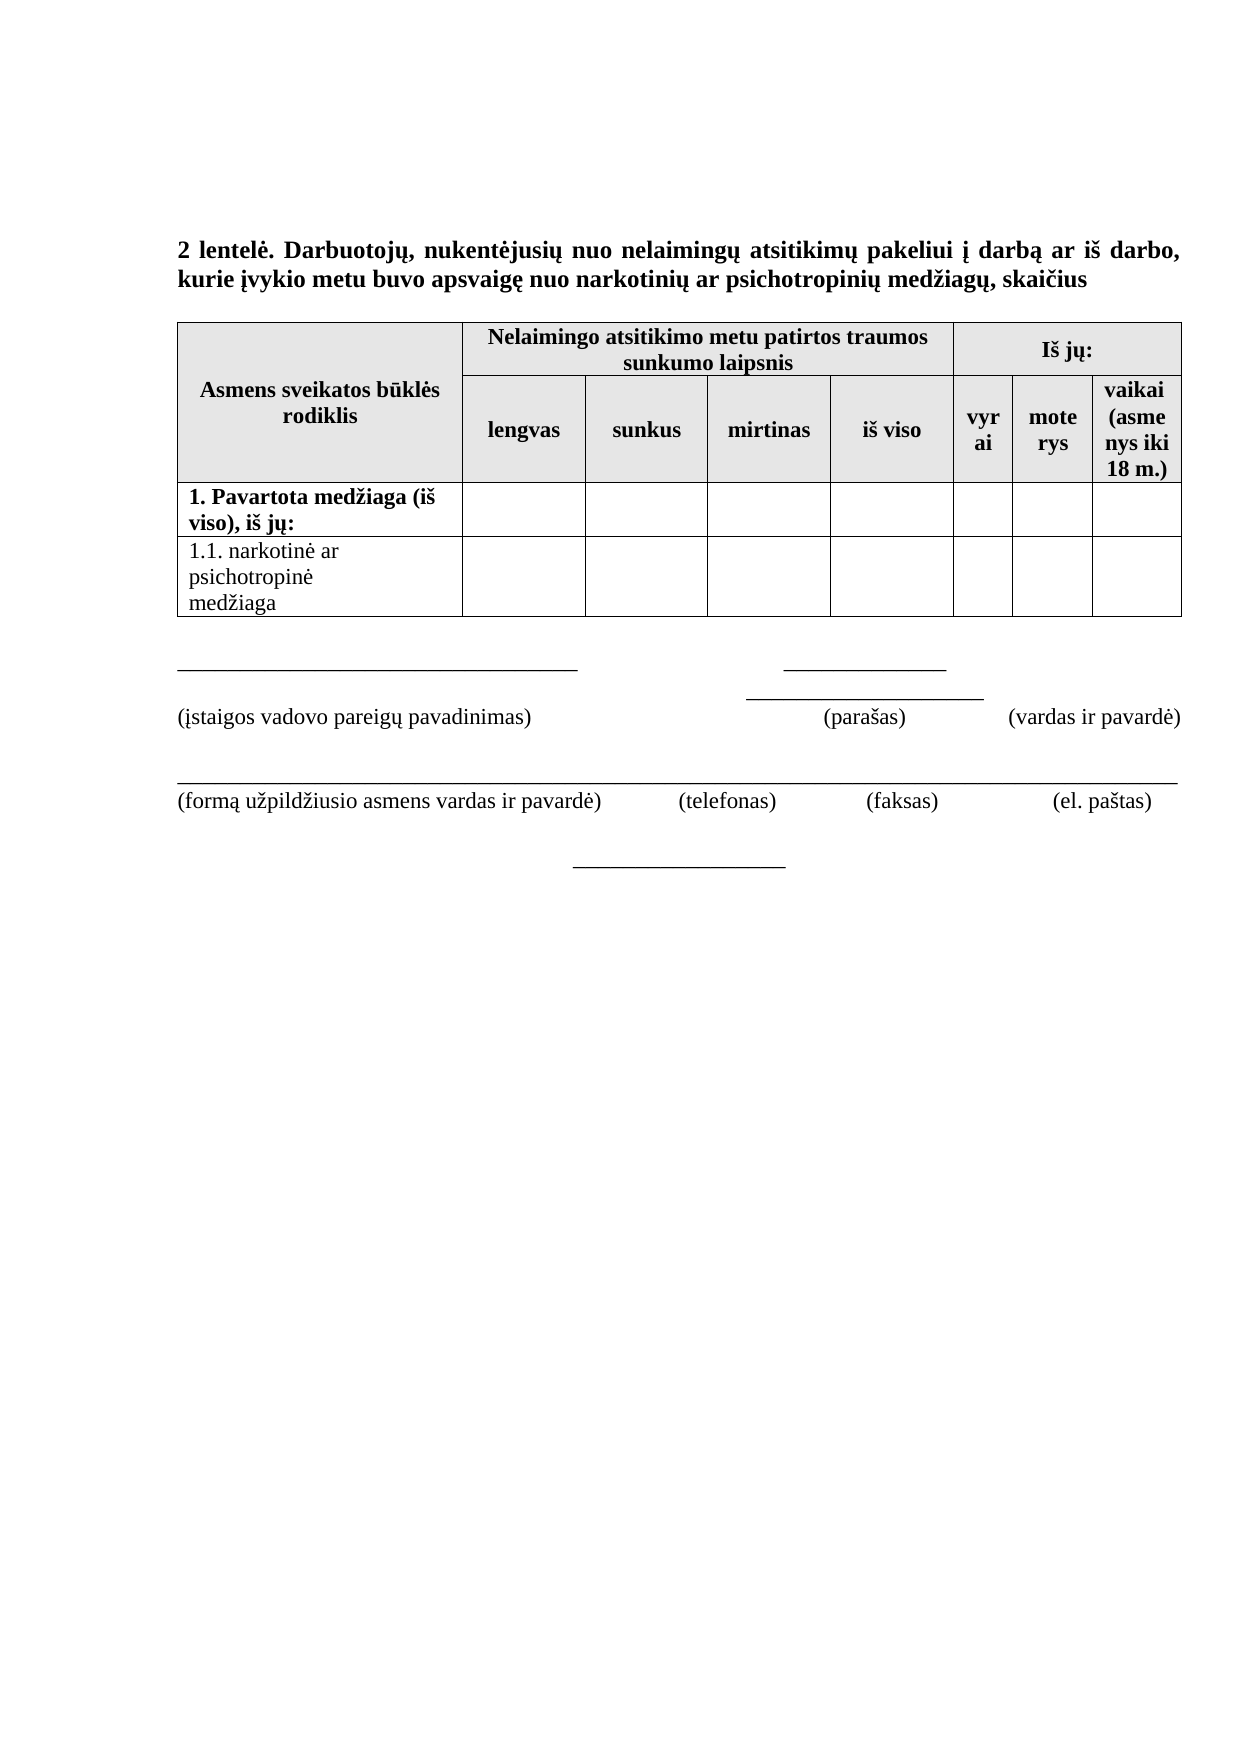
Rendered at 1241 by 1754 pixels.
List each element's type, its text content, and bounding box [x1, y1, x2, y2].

table_cell [954, 537, 1012, 616]
table_cell 1.1. narkotinė ar psichotropinė medžiaga [178, 537, 462, 616]
table_cell [708, 483, 830, 536]
table_header Asmens sveikatos būklės rodiklis [178, 323, 462, 482]
table_header Iš jų: [954, 323, 1181, 375]
table_cell [463, 483, 585, 536]
text ________________________________ _____________ ___________________ [177, 646, 1181, 703]
table_cell iš viso [831, 376, 953, 482]
table_cell mirtinas [708, 376, 830, 482]
table_cell [1093, 537, 1181, 616]
table_cell vaikai (asmenys iki 18 m.) [1093, 376, 1181, 482]
text _________________ [177, 842, 1181, 871]
text ________________________________________________________________________________ [177, 758, 1181, 787]
table_cell [831, 537, 953, 616]
table_cell [463, 537, 585, 616]
text 2 lentelė. Darbuotojų, nukentėjusių nuo nelaimingų atsitikimų pakeliui į darbą ar iš darbo, kurie įvykio metu buvo apsvaigę nuo narkotinių ar psichotropinių medžiagų, skaičius [177, 235, 1181, 293]
table_cell [586, 537, 707, 616]
table_cell [954, 483, 1012, 536]
table_cell moterys [1013, 376, 1092, 482]
text (įstaigos vadovo pareigų pavadinimas) (parašas) (vardas ir pavardė) [177, 703, 1181, 729]
table_cell 1. Pavartota medžiaga (iš viso), iš jų: [178, 483, 462, 536]
table_header Nelaimingo atsitikimo metu patirtos traumos sunkumo laipsnis [463, 323, 953, 375]
table_cell [708, 537, 830, 616]
table_cell lengvas [463, 376, 585, 482]
text (formą užpildžiusio asmens vardas ir pavardė) (telefonas) (faksas) (el. paštas) [177, 787, 1181, 813]
table_cell [1093, 483, 1181, 536]
table_cell vyrai [954, 376, 1012, 482]
table_cell [831, 483, 953, 536]
table_cell sunkus [586, 376, 707, 482]
table_cell [586, 483, 707, 536]
table_cell [1013, 483, 1092, 536]
table_cell [1013, 537, 1092, 616]
